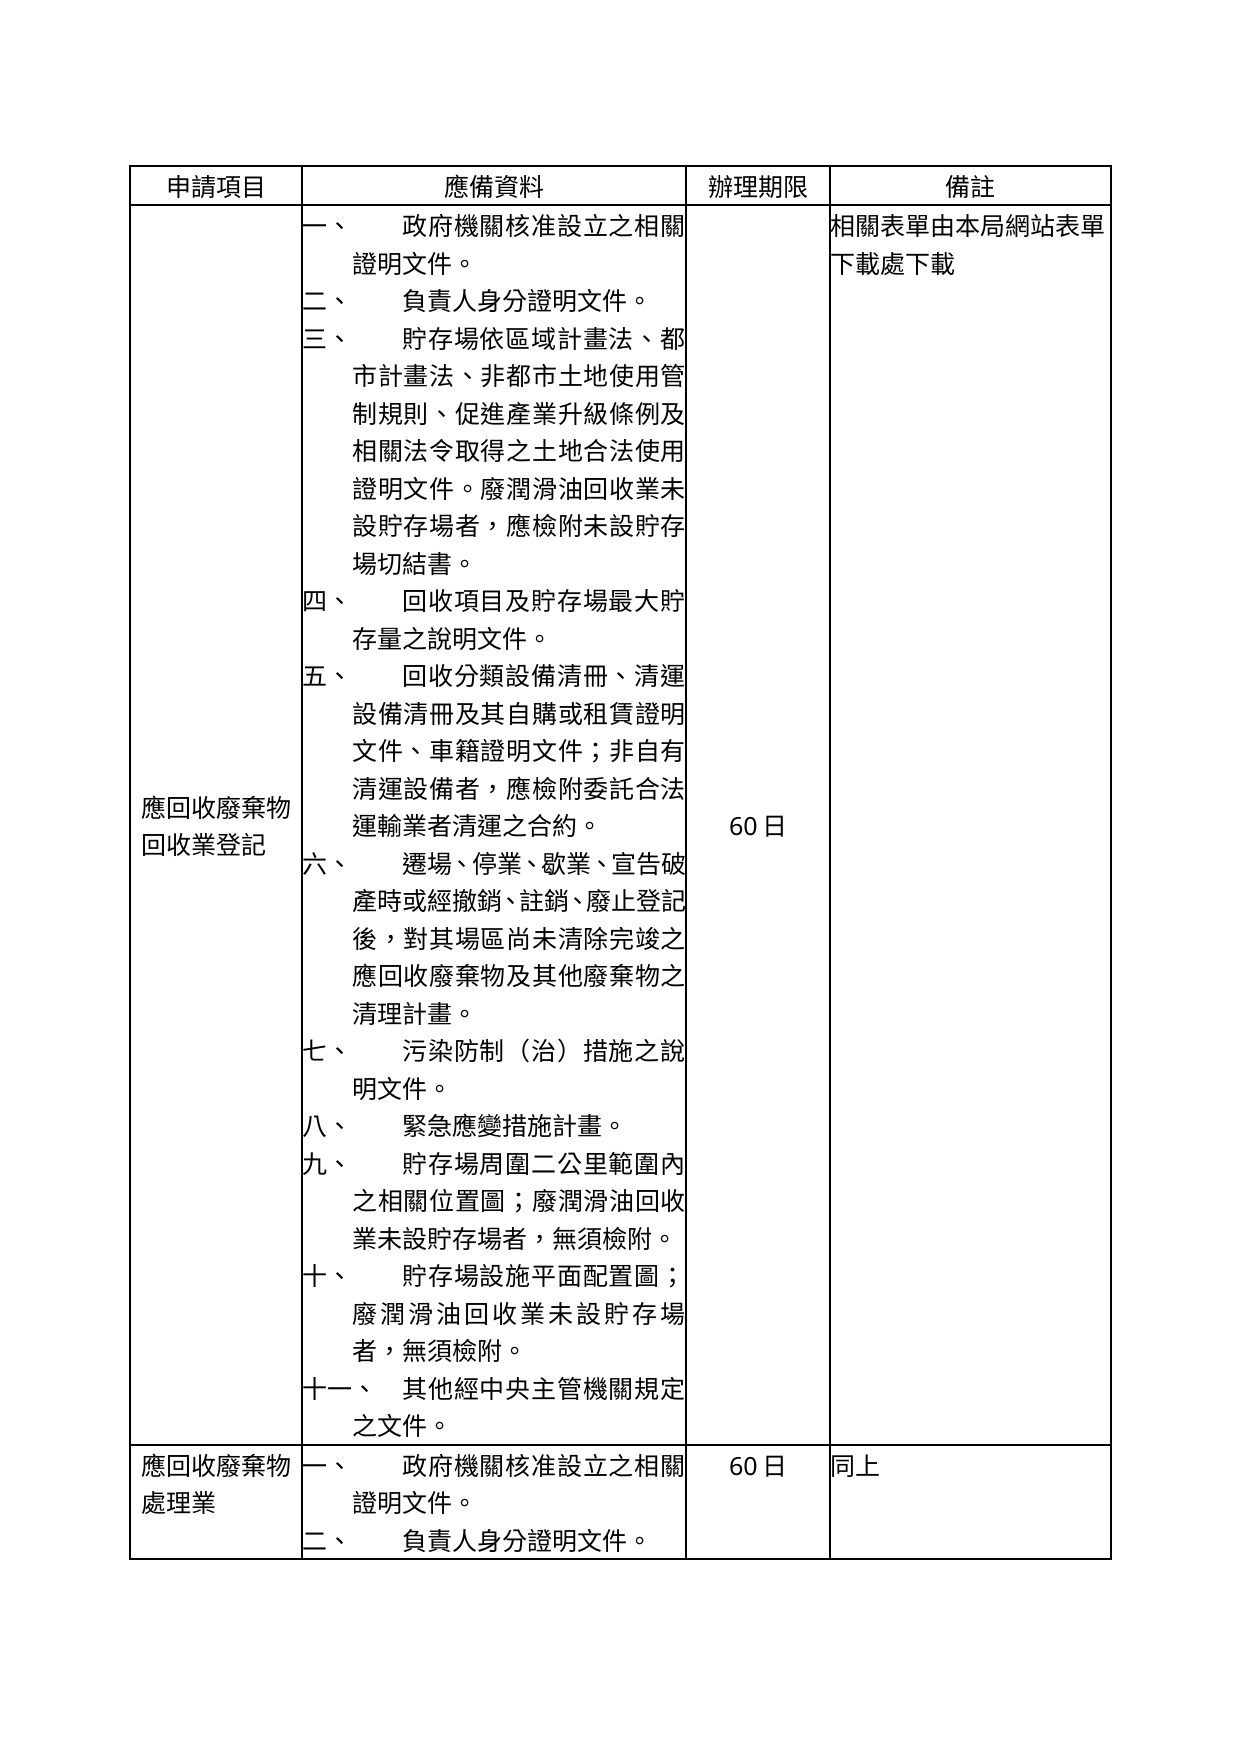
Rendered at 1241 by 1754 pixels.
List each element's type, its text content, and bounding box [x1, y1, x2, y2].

table_cell 政府機關核准設立之相關證明文件。 負責人身分證明文件。 處理廠（場）依區域計畫法、都市計畫法、非都市土地使用管制規則、促進產業升級條例及相關法令取得之土地合法使用證明文件。 處理項目及廠（場）區最大處理量之說明文件。 處理後產出之再生料及其他廢棄物之種類及最大產出量之說明，與其再利用、再生利用或處理方式及委託再利用、再生利用或處理之合約或證明文件。 處理流程及機具設備說明書。 遷廠（場）、停業、歇業、宣告破產時或經撤銷、註銷、廢止登記後，對其廠（場）區尚未清除、處理完竣之應回收廢棄物、再生料及其他廢棄物之清理計畫。 污染防制（治）措施之說明文件。 緊急應變措施計畫。 廠（場）區周圍二公里範圍內之相關位置圖。 廠（場）區設施平面配置圖。 其他經中央主管機關規定之文件。 處理業採輸出國外處理者，並應檢附分類設備清冊、清運設備清冊及其自購或租賃證明文件、車籍證明文件；非自有清運設備者，應檢附委託合法運輸業者清運之合約。 [303, 1446, 685, 1558]
table_header 應備資料 [303, 167, 685, 204]
table_header 辦理期限 [687, 167, 829, 204]
table_cell 政府機關核准設立之相關證明文件。 負責人身分證明文件。 貯存場依區域計畫法、都市計畫法、非都市土地使用管制規則、促進產業升級條例及相關法令取得之土地合法使用證明文件。廢潤滑油回收業未設貯存場者，應檢附未設貯存場切結書。 回收項目及貯存場最大貯存量之說明文件。 回收分類設備清冊、清運設備清冊及其自購或租賃證明文件、車籍證明文件；非自有清運設備者，應檢附委託合法運輸業者清運之合約。 遷場、停業、歇業、宣告破產時或經撤銷、註銷、廢止登記後，對其場區尚未清除完竣之應回收廢棄物及其他廢棄物之清理計畫。 污染防制（治）措施之說明文件。 緊急應變措施計畫。 貯存場周圍二公里範圍內之相關位置圖；廢潤滑油回收業未設貯存場者，無須檢附。 貯存場設施平面配置圖；廢潤滑油回收業未設貯存場者，無須檢附。 其他經中央主管機關規定之文件。 [303, 206, 685, 1444]
table_cell 應回收廢棄物回收業登記 [131, 206, 301, 1444]
table_cell 60日 [687, 206, 829, 1444]
table_cell 相關表單由本局網站表單下載處下載 [831, 206, 1110, 1444]
table_cell 60日 [687, 1446, 829, 1558]
table_cell 應回收廢棄物處理業 [131, 1446, 301, 1558]
table_header 備註 [831, 167, 1110, 204]
table_cell 同上 [831, 1446, 1110, 1558]
table_header 申請項目 [131, 167, 301, 204]
